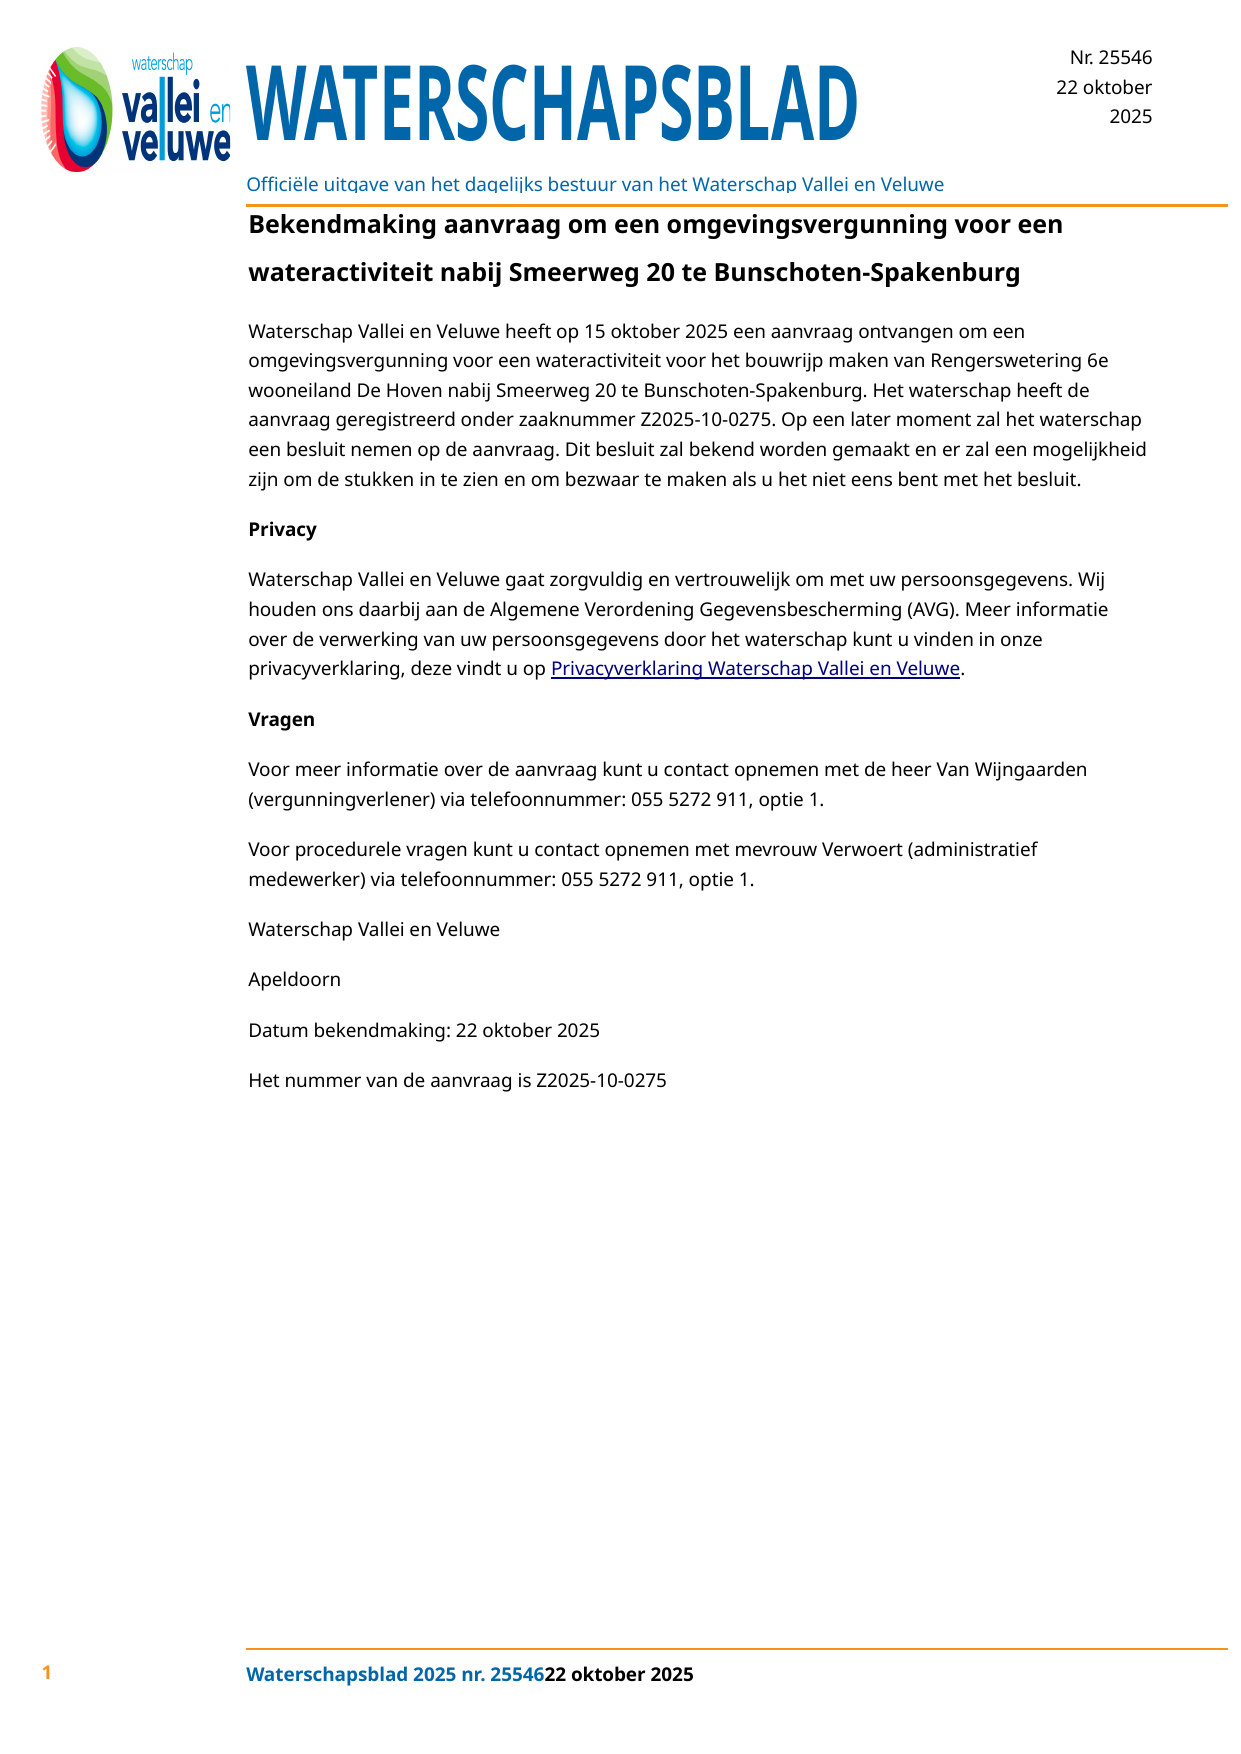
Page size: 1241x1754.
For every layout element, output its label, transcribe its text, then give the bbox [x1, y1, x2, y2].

text Voor meer informatie over de aanvraag kunt u contact opnemen met de heer Van Wijngaarden (vergunningverlener) via telefoonnummer: 055 5272 911, optie 1. [248, 756, 1152, 812]
text Het nummer van de aanvraag is Z2025-10-0275 [248, 1067, 1152, 1093]
text Privacy [248, 516, 1152, 542]
text Datum bekendmaking: 22 oktober 2025 [248, 1017, 1152, 1043]
text Waterschap Vallei en Veluwe gaat zorgvuldig en vertrouwelijk om met uw persoonsgegevens. Wij houden ons daarbij aan de Algemene Verordening Gegevensbescherming (AVG). Meer informatie over de verwerking van uw persoonsgegevens door het waterschap kunt u vinden in onze privacyverklaring, deze vindt u op Privacyverklaring Waterschap Vallei en Veluwe. [248, 567, 1152, 681]
text Bekendmaking aanvraag om een omgevingsvergunning voor een wateractiviteit nabij Smeerweg 20 te Bunschoten-Spakenburg [248, 207, 1152, 288]
text Voor procedurele vragen kunt u contact opnemen met mevrouw Verwoert (administratief medewerker) via telefoonnummer: 055 5272 911, optie 1. [248, 836, 1152, 892]
picture [41, 47, 231, 172]
text Apeldoorn [248, 967, 1152, 992]
text Vragen [248, 706, 1152, 732]
text Waterschap Vallei en Veluwe [248, 916, 1152, 942]
text Waterschap Vallei en Veluwe heeft op 15 oktober 2025 een aanvraag ontvangen om een omgevingsvergunning voor een wateractiviteit voor het bouwrijp maken van Rengerswetering 6e wooneiland De Hoven nabij Smeerweg 20 te Bunschoten-Spakenburg. Het waterschap heeft de aanvraag geregistreerd onder zaaknummer Z2025-10-0275. Op een later moment zal het waterschap een besluit nemen op de aanvraag. Dit besluit zal bekend worden gemaakt en er zal een mogelijkheid zijn om de stukken in te zien en om bezwaar te maken als u het niet eens bent met het besluit. [248, 318, 1152, 492]
